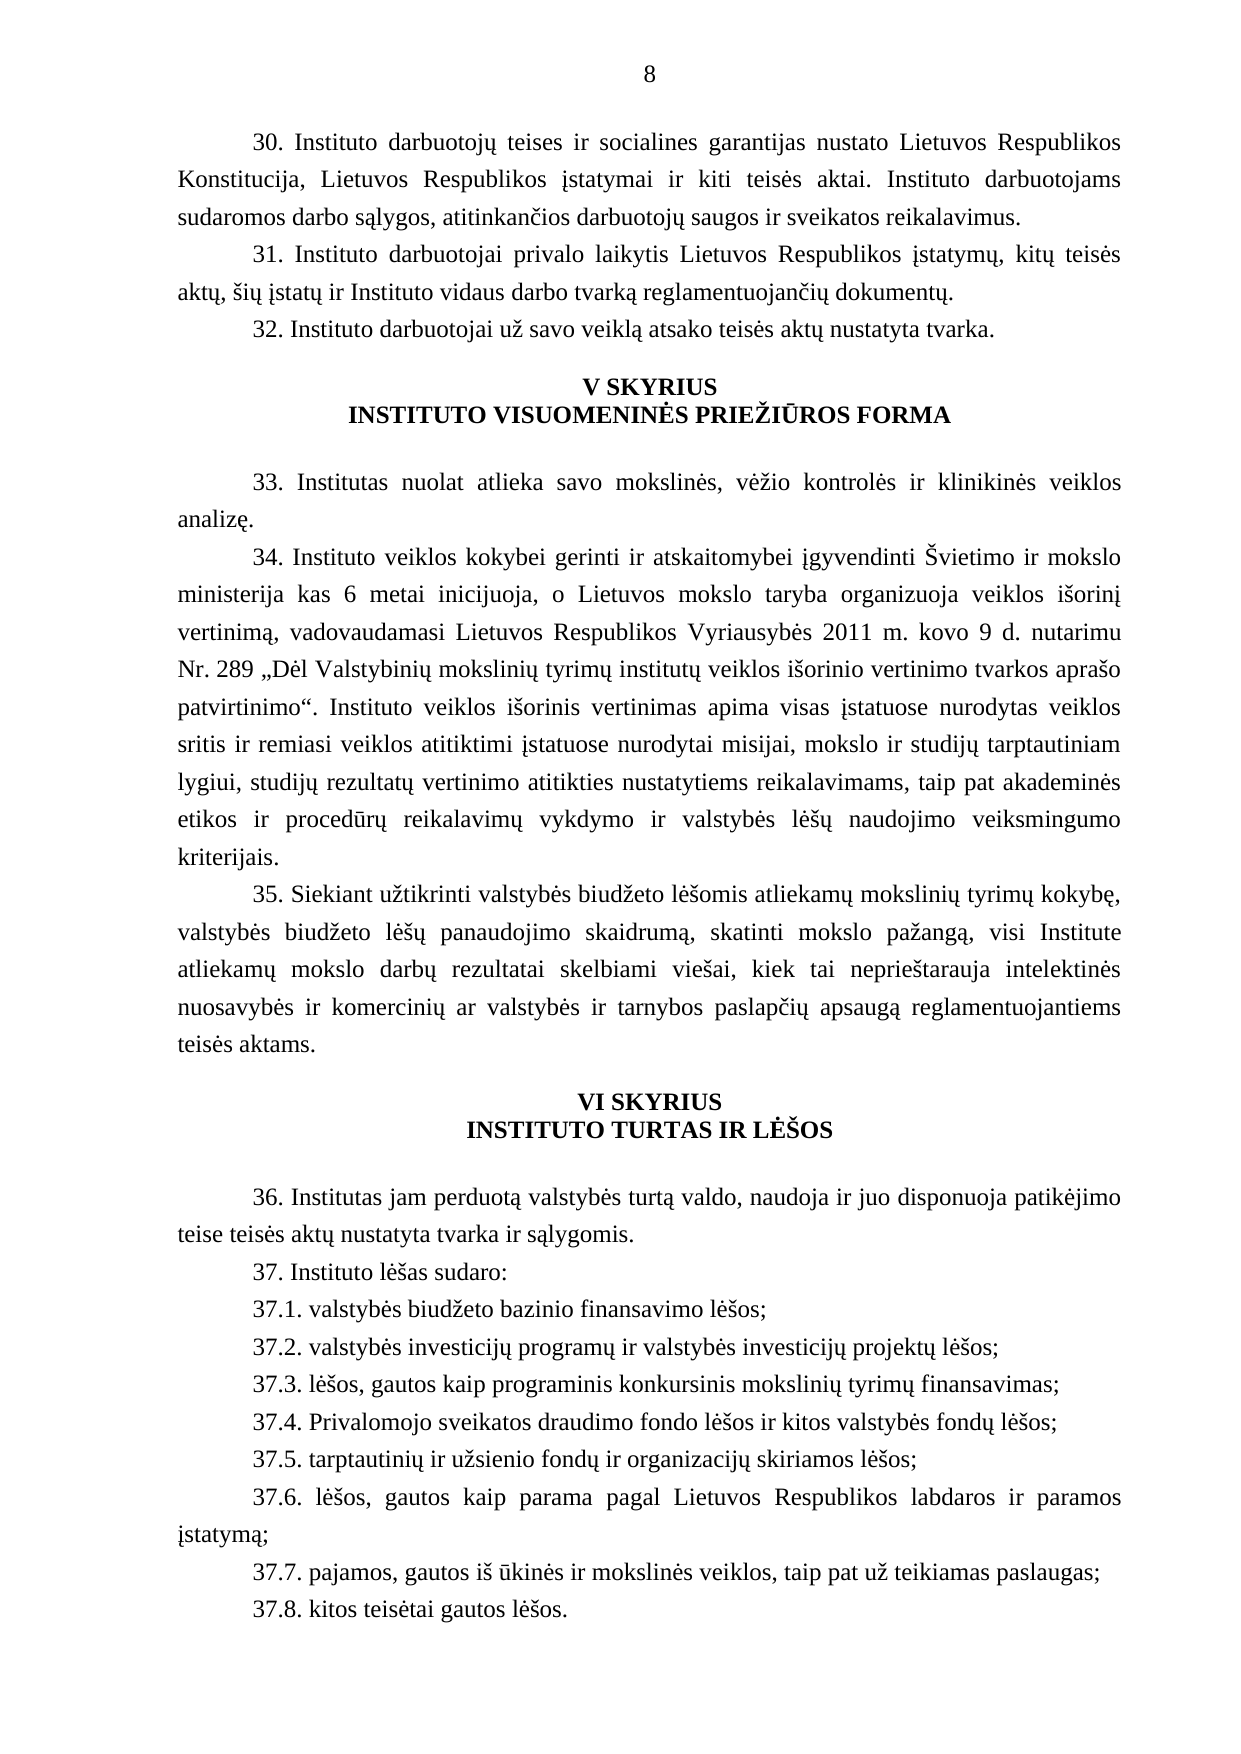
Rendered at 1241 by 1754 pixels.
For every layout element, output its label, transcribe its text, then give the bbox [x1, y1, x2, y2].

text INSTITUTO VISUOMENINĖS PRIEŽIŪROS FORMA [177, 401, 1122, 429]
text 34. Instituto veiklos kokybei gerinti ir atskaitomybei įgyvendinti Švietimo ir mokslo ministerija kas 6 metai inicijuoja, o Lietuvos mokslo taryba organizuoja veiklos išorinį vertinimą, vadovaudamasi Lietuvos Respublikos Vyriausybės 2011 m. kovo 9 d. nutarimu Nr. 289 „Dėl Valstybinių mokslinių tyrimų institutų veiklos išorinio vertinimo tvarkos aprašo patvirtinimo“. Instituto veiklos išorinis vertinimas apima visas įstatuose nurodytas veiklos sritis ir remiasi veiklos atitiktimi įstatuose nurodytai misijai, mokslo ir studijų tarptautiniam lygiui, studijų rezultatų vertinimo atitikties nustatytiems reikalavimams, taip pat akademinės etikos ir procedūrų reikalavimų vykdymo ir valstybės lėšų naudojimo veiksmingumo kriterijais. [177, 533, 1122, 871]
text INSTITUTO TURTAS IR LĖŠOS [177, 1116, 1122, 1144]
text 37.5. tarptautinių ir užsienio fondų ir organizacijų skiriamos lėšos; [177, 1436, 1122, 1473]
text 37.8. kitos teisėtai gautos lėšos. [177, 1586, 1122, 1623]
text VI SKYRIUS [177, 1087, 1122, 1116]
text 33. Institutas nuolat atlieka savo mokslinės, vėžio kontrolės ir klinikinės veiklos analizę. [177, 458, 1122, 533]
text 37. Instituto lėšas sudaro: [177, 1248, 1122, 1286]
text 37.4. Privalomojo sveikatos draudimo fondo lėšos ir kitos valstybės fondų lėšos; [177, 1398, 1122, 1436]
text 36. Institutas jam perduotą valstybės turtą valdo, naudoja ir juo disponuoja patikėjimo teise teisės aktų nustatyta tvarka ir sąlygomis. [177, 1173, 1122, 1248]
text 37.1. valstybės biudžeto bazinio finansavimo lėšos; [177, 1286, 1122, 1323]
text 37.2. valstybės investicijų programų ir valstybės investicijų projektų lėšos; [177, 1323, 1122, 1361]
text 37.6. lėšos, gautos kaip parama pagal Lietuvos Respublikos labdaros ir paramos įstatymą; [177, 1473, 1122, 1548]
text V SKYRIUS [177, 372, 1122, 401]
text 35. Siekiant užtikrinti valstybės biudžeto lėšomis atliekamų mokslinių tyrimų kokybę, valstybės biudžeto lėšų panaudojimo skaidrumą, skatinti mokslo pažangą, visi Institute atliekamų mokslo darbų rezultatai skelbiami viešai, kiek tai neprieštarauja intelektinės nuosavybės ir komercinių ar valstybės ir tarnybos paslapčių apsaugą reglamentuojantiems teisės aktams. [177, 871, 1122, 1058]
text 31. Instituto darbuotojai privalo laikytis Lietuvos Respublikos įstatymų, kitų teisės aktų, šių įstatų ir Instituto vidaus darbo tvarką reglamentuojančių dokumentų. [177, 231, 1122, 306]
text 37.7. pajamos, gautos iš ūkinės ir mokslinės veiklos, taip pat už teikiamas paslaugas; [177, 1548, 1122, 1586]
text 30. Instituto darbuotojų teises ir socialines garantijas nustato Lietuvos Respublikos Konstitucija, Lietuvos Respublikos įstatymai ir kiti teisės aktai. Instituto darbuotojams sudaromos darbo sąlygos, atitinkančios darbuotojų saugos ir sveikatos reikalavimus. [177, 118, 1122, 231]
text 37.3. lėšos, gautos kaip programinis konkursinis mokslinių tyrimų finansavimas; [177, 1361, 1122, 1398]
text 32. Instituto darbuotojai už savo veiklą atsako teisės aktų nustatyta tvarka. [177, 306, 1122, 343]
